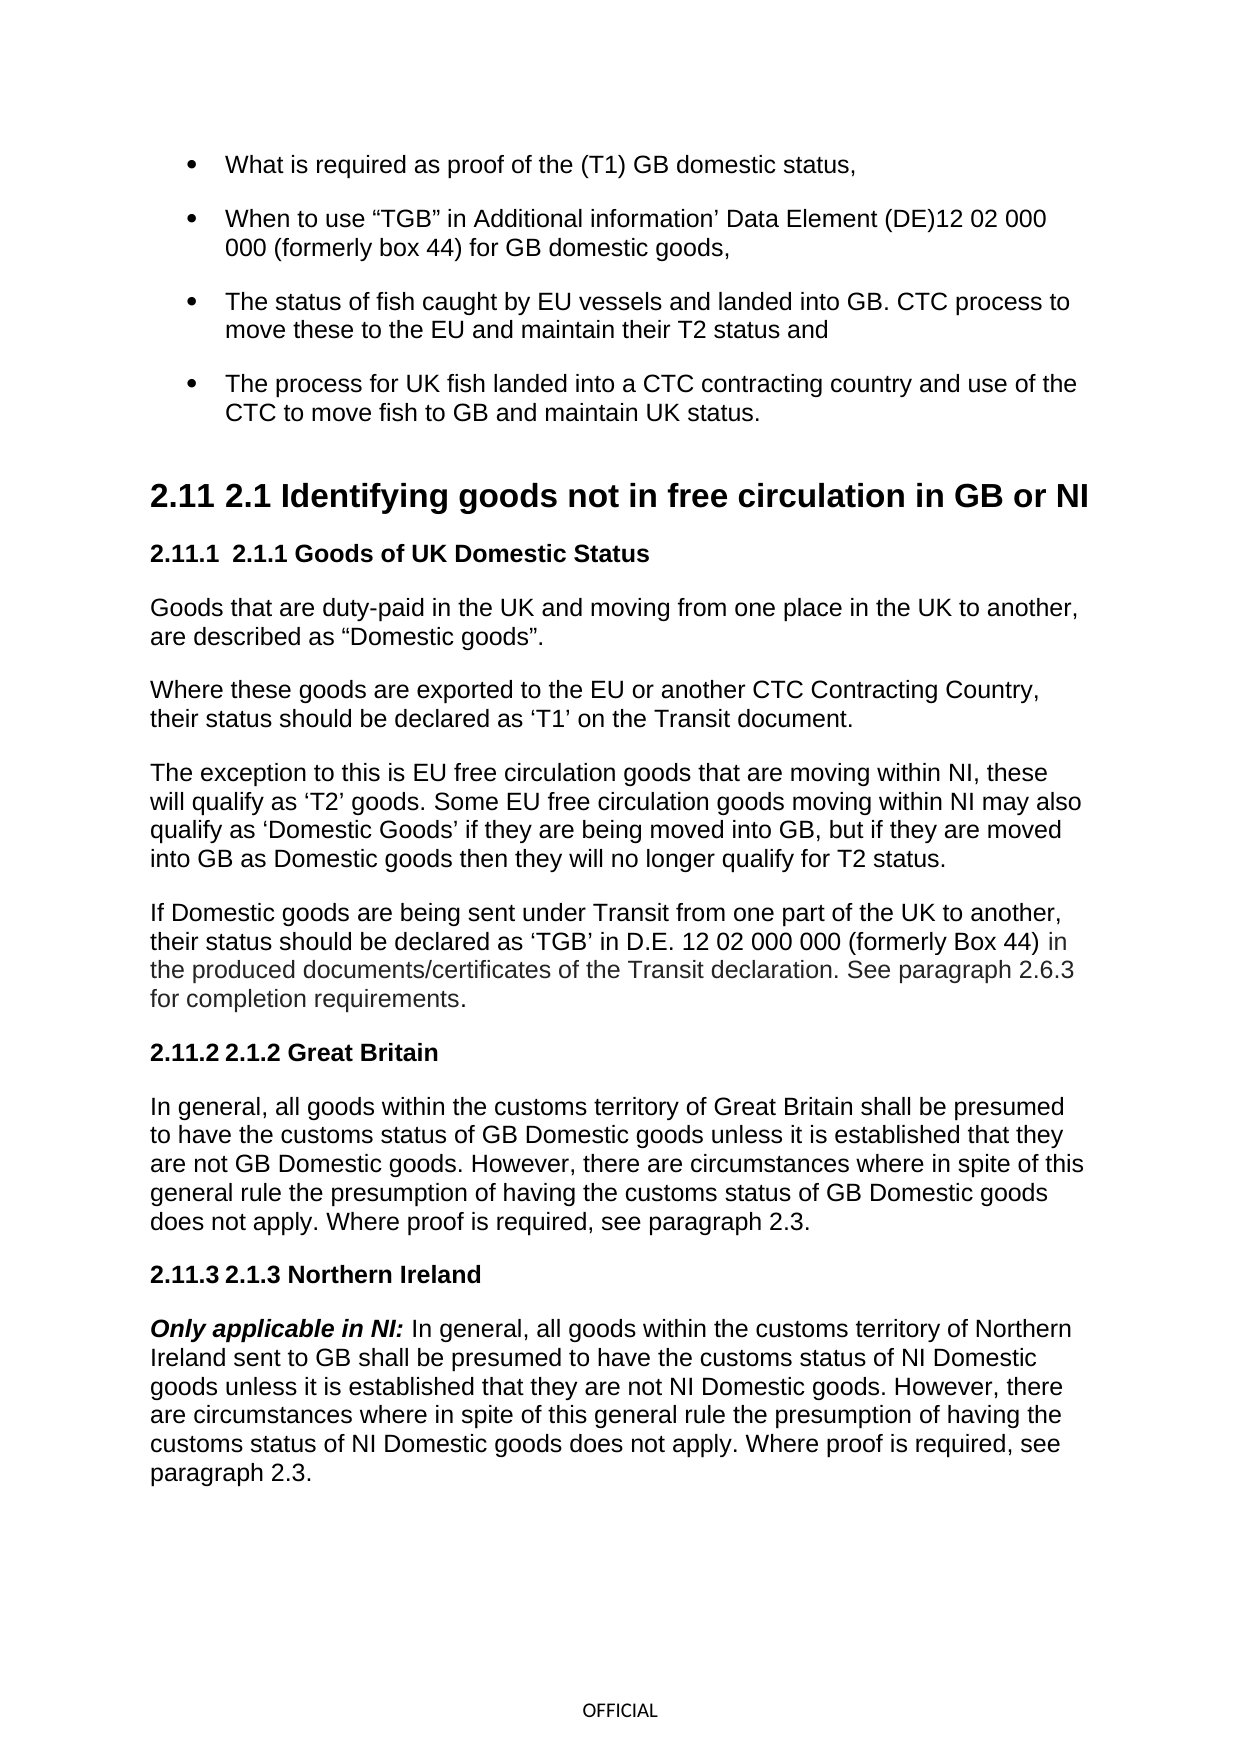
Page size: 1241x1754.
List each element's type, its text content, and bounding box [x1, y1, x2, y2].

list When to use “TGB” in Additional information’ Data Element (DE)12 02 000 000 (formerly box 44) for GB domestic goods, [187, 204, 1090, 261]
subtitle 2.1 Identifying goods not in free circulation in GB or NI [150, 476, 1090, 514]
text If Domestic goods are being sent under Transit from one part of the UK to another, their status should be declared as ‘TGB’ in D.E. 12 02 000 000 (formerly Box 44) in the produced documents/certificates of the Transit declaration. See paragraph 2.6.3 for completion requirements. [150, 898, 1090, 1013]
list The status of fish caught by EU vessels and landed into GB. CTC process to move these to the EU and maintain their T2 status and [187, 286, 1090, 344]
text The exception to this is EU free circulation goods that are moving within NI, these will qualify as ‘T2’ goods. Some EU free circulation goods moving within NI may also qualify as ‘Domestic Goods’ if they are being moved into GB, but if they are moved into GB as Domestic goods then they will no longer qualify for T2 status. [150, 758, 1090, 873]
list The process for UK fish landed into a CTC contracting country and use of the CTC to move fish to GB and maintain UK status. [187, 369, 1090, 427]
subtitle 2.1.3 Northern Ireland [150, 1260, 1090, 1289]
list What is required as proof of the (T1) GB domestic status, [187, 150, 1090, 179]
text In general, all goods within the customs territory of Great Britain shall be presumed to have the customs status of GB Domestic goods unless it is established that they are not GB Domestic goods. However, there are circumstances where in spite of this general rule the presumption of having the customs status of GB Domestic goods does not apply. Where proof is required, see paragraph 2.3. [150, 1092, 1090, 1235]
subtitle 2.1.2 Great Britain [150, 1038, 1090, 1067]
text Goods that are duty-paid in the UK and moving from one place in the UK to another, are described as “Domestic goods”. [150, 593, 1090, 650]
text Where these goods are exported to the EU or another CTC Contracting Country, their status should be declared as ‘T1’ on the Transit document. [150, 675, 1090, 733]
text Only applicable in NI: In general, all goods within the customs territory of Northern Ireland sent to GB shall be presumed to have the customs status of NI Domestic goods unless it is established that they are not NI Domestic goods. However, there are circumstances where in spite of this general rule the presumption of having the customs status of NI Domestic goods does not apply. Where proof is required, see paragraph 2.3. [150, 1314, 1090, 1487]
subtitle 2.1.1 Goods of UK Domestic Status [150, 539, 1090, 568]
